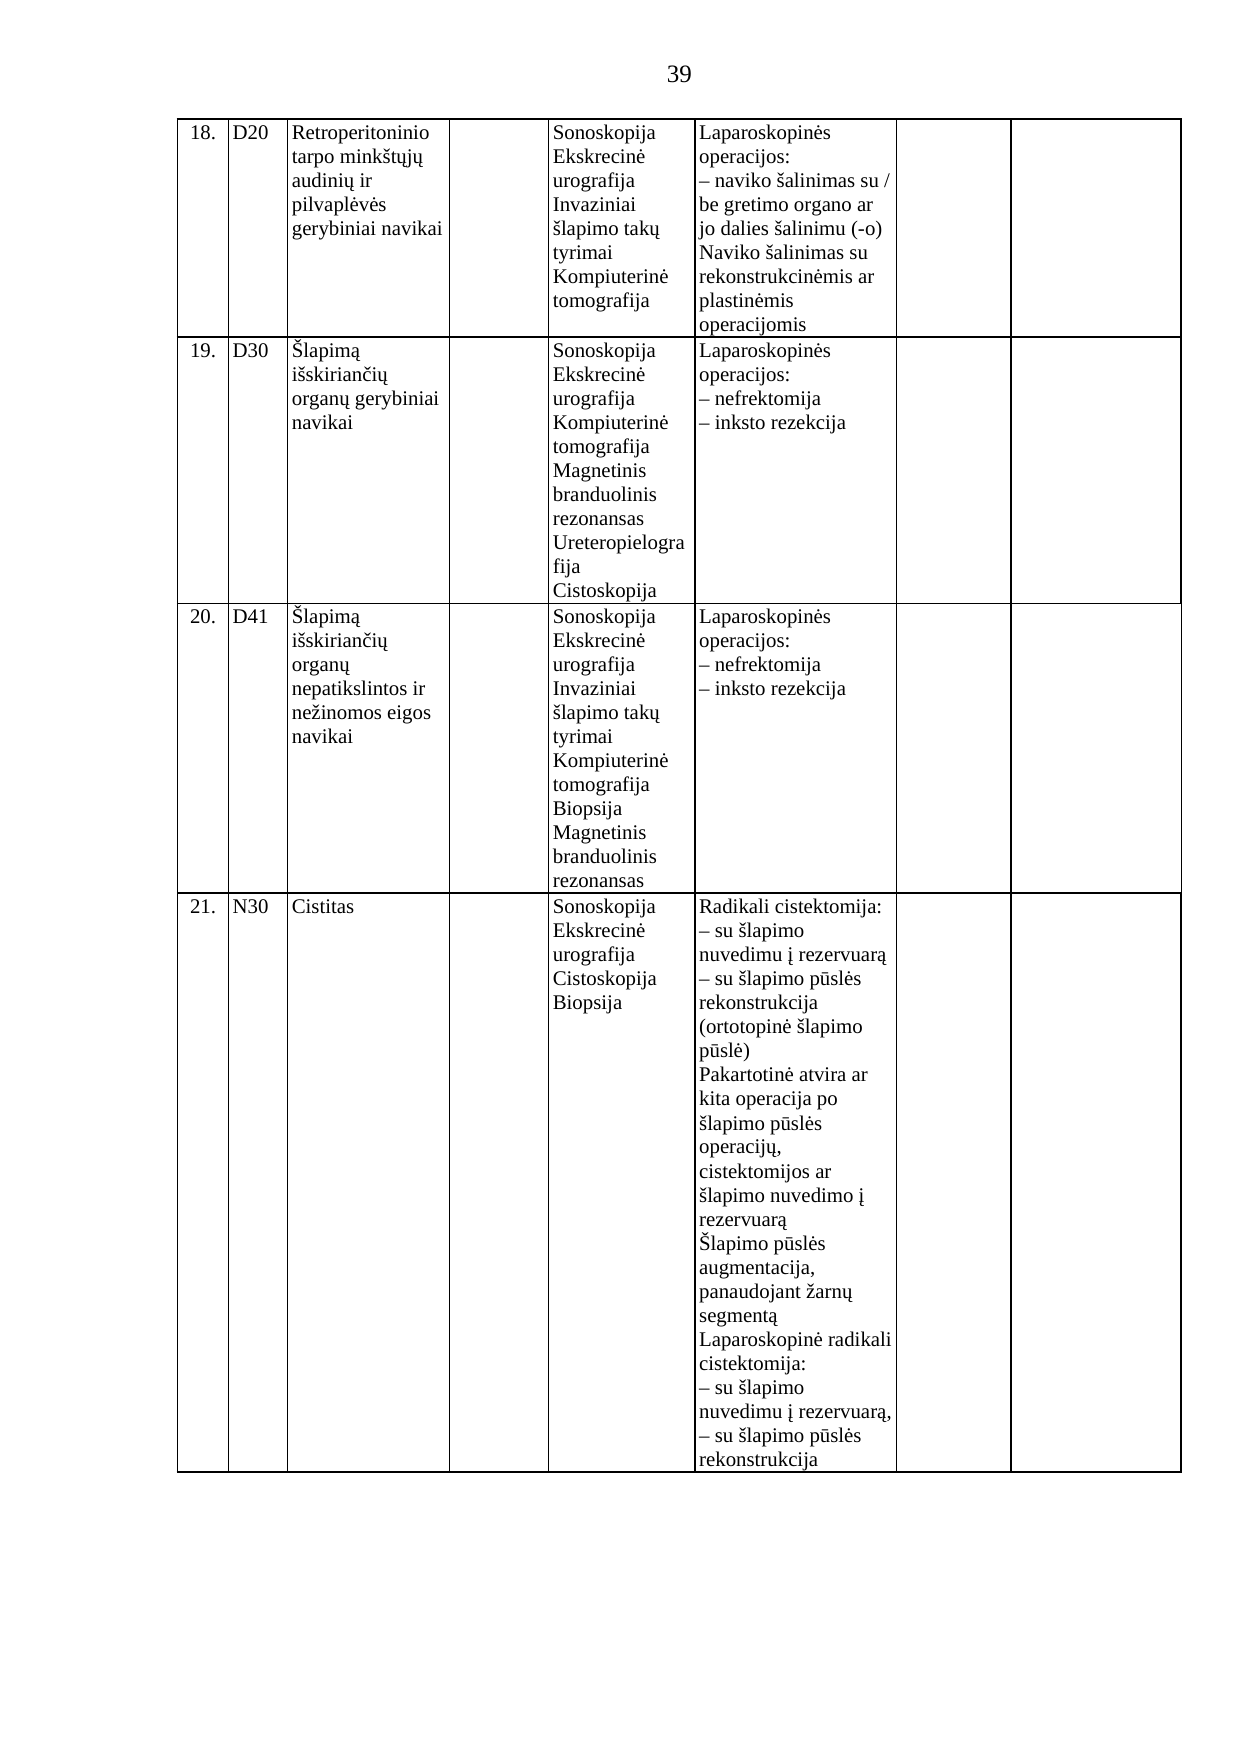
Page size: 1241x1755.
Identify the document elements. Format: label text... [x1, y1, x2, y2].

table_cell D20 [229, 120, 287, 336]
table_cell [897, 120, 1010, 336]
table_cell [1012, 120, 1180, 336]
table_cell 20. [178, 604, 228, 892]
table_cell [1012, 604, 1181, 892]
table_cell [1012, 894, 1180, 1471]
table_cell [450, 604, 548, 892]
table_cell [450, 120, 548, 336]
table_cell Retroperitoninio tarpo minkštųjų audinių ir pilvaplėvės gerybiniai navikai [288, 120, 449, 336]
table_cell N30 [229, 894, 287, 1471]
table_cell 21. [178, 894, 228, 1471]
table_cell Šlapimą išskiriančių organų nepatikslintos ir nežinomos eigos navikai [288, 604, 449, 892]
table_cell 19. [178, 338, 228, 602]
table_cell Šlapimą išskiriančių organų gerybiniai navikai [288, 338, 449, 602]
table_cell Sonoskopija Ekskrecinė urografija Invaziniai šlapimo takų tyrimai Kompiuterinė tomografija [549, 120, 694, 336]
table_cell Laparoskopinės operacijos: – nefrektomija – inksto rezekcija [696, 338, 896, 602]
table_cell 18. [178, 120, 228, 336]
table_cell Sonoskopija Ekskrecinė urografija Cistoskopija Biopsija [549, 894, 694, 1471]
table_cell D41 [229, 604, 287, 892]
table_cell [450, 894, 548, 1471]
table_cell [897, 604, 1010, 892]
table_cell [1012, 338, 1180, 602]
table_cell Cistitas [288, 894, 449, 1471]
table_cell Laparoskopinės operacijos: – nefrektomija – inksto rezekcija [696, 604, 896, 892]
table_cell [450, 338, 548, 602]
table_cell D30 [229, 338, 287, 602]
table_cell [897, 338, 1010, 602]
table_cell [897, 894, 1010, 1471]
